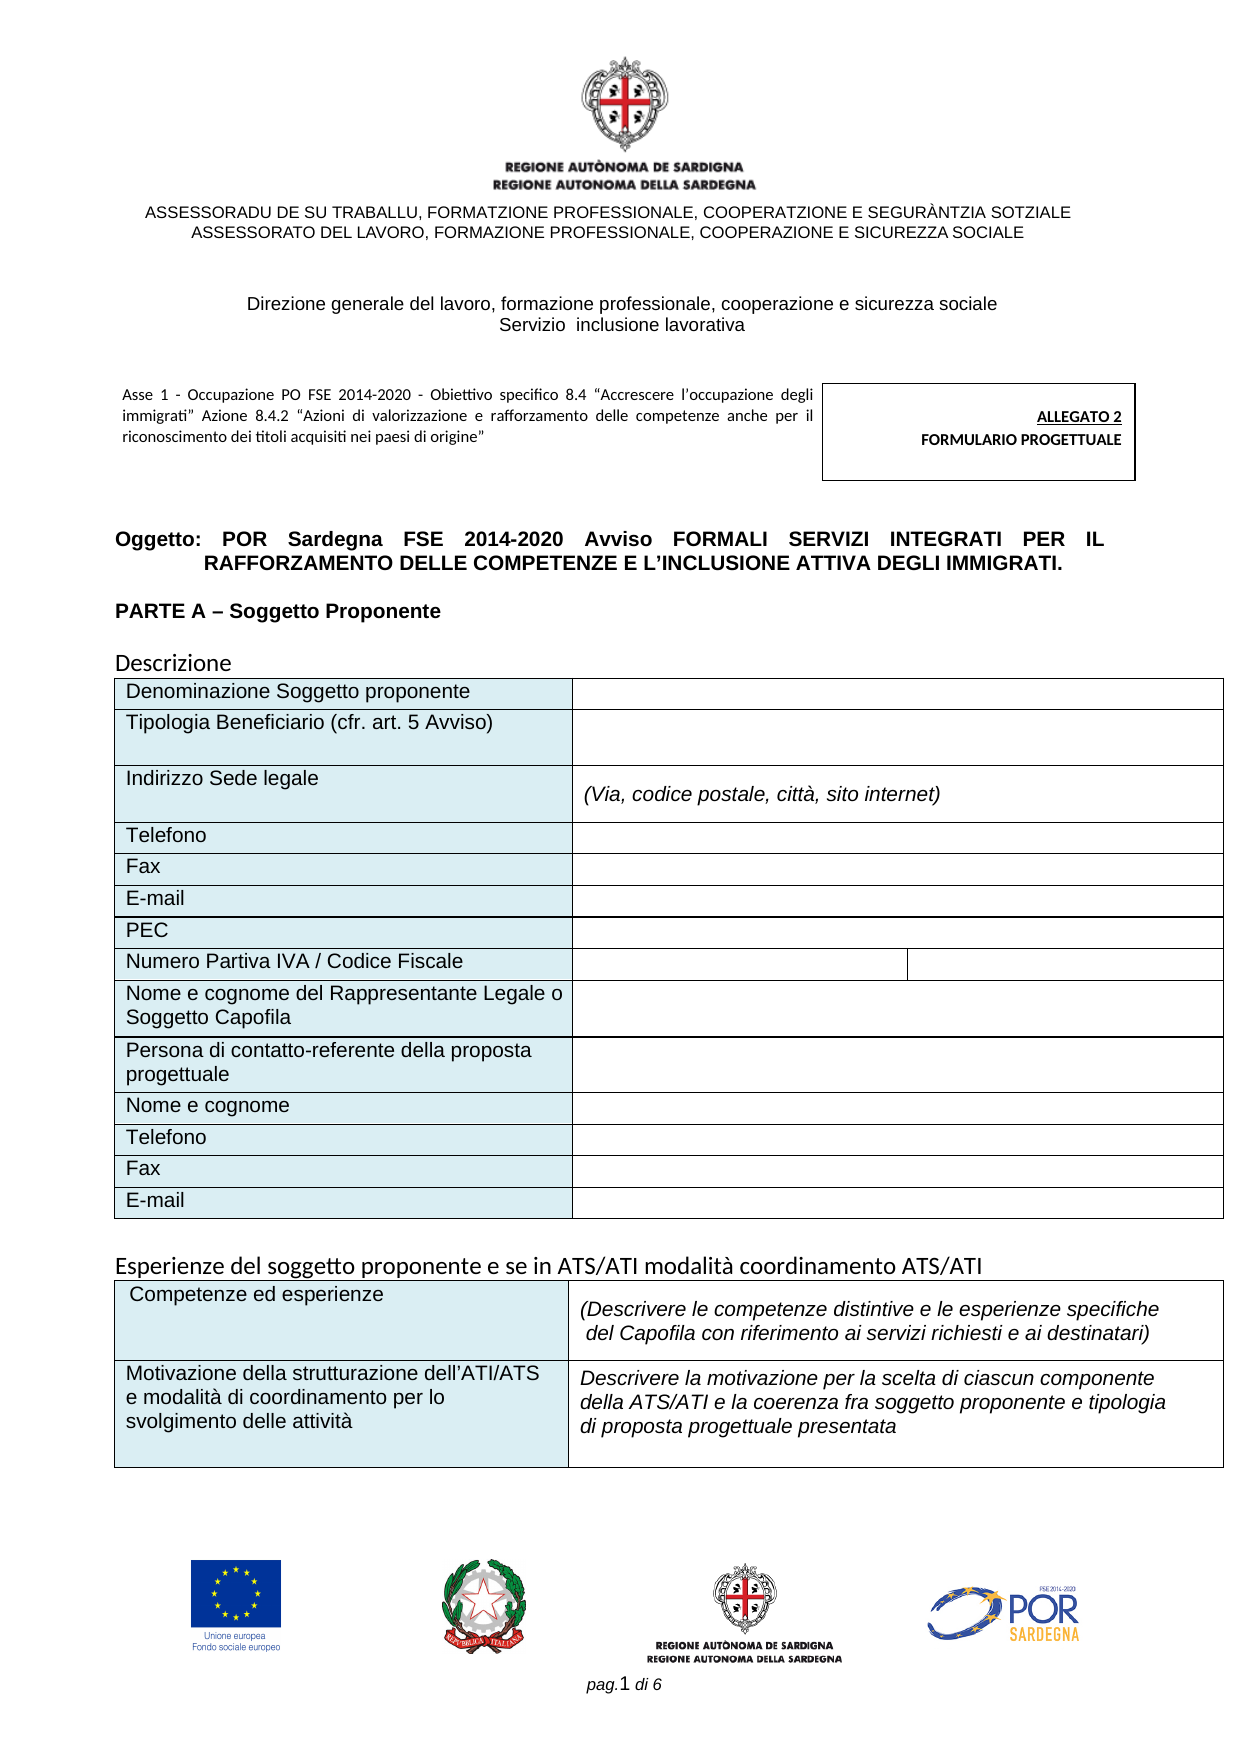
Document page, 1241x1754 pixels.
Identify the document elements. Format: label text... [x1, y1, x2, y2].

table_cell Telefono [115, 1125, 572, 1155]
table_cell [573, 1125, 1223, 1155]
table_cell [573, 1188, 1223, 1218]
table_header (Descrivere le competenze distintive e le esperienze specifiche del Capofila con riferimento ai servizi richiesti e ai destinatari) [569, 1281, 1223, 1360]
table_cell E-mail [115, 1188, 572, 1218]
text Esperienze del soggetto proponente e se in ATS/ATI modalità coordinamento ATS/ATI [115, 1250, 1240, 1280]
table_cell [573, 1156, 1223, 1187]
table_cell Indirizzo Sede legale [115, 766, 572, 822]
table_cell [573, 1038, 1223, 1092]
table_cell PEC [115, 918, 572, 948]
text Descrizione [115, 647, 1240, 678]
table_header [573, 679, 1223, 709]
text Oggetto: POR Sardegna FSE 2014-2020 Avviso FORMALI SERVIZI INTEGRATI PER IL RAFFORZAMENTO DELLE COMPETENZE E L’INCLUSIONE ATTIVA DEGLI IMMIGRATI. [115, 527, 1105, 575]
table_cell Tipologia Beneficiario (cfr. art. 5 Avviso) [115, 710, 572, 765]
table_header Competenze ed esperienze [115, 1281, 568, 1360]
table_cell Nome e cognome [115, 1093, 572, 1123]
table_cell Fax [115, 854, 572, 885]
table_cell Persona di contatto-referente della proposta progettuale [115, 1038, 572, 1092]
table_cell Nome e cognome del Rappresentante Legale o Soggetto Capofila [115, 981, 572, 1036]
table_cell [573, 823, 1223, 853]
table_cell [573, 710, 1223, 765]
table_cell Numero Partiva IVA / Codice Fiscale [115, 949, 572, 979]
table_cell Telefono [115, 823, 572, 853]
table_cell Fax [115, 1156, 572, 1187]
table_cell [573, 886, 1223, 916]
table_cell [908, 949, 1223, 979]
table_cell [573, 918, 1223, 948]
table_cell Descrivere la motivazione per la scelta di ciascun componente della ATS/ATI e la coerenza fra soggetto proponente e tipologia di proposta progettuale presentata [569, 1361, 1223, 1467]
table_cell E-mail [115, 886, 572, 916]
table_cell [573, 854, 1223, 885]
table_cell [573, 949, 907, 979]
table_cell Motivazione della strutturazione dell’ATI/ATS e modalità di coordinamento per lo svolgimento delle attività [115, 1361, 568, 1467]
table_cell [573, 981, 1223, 1036]
table_header Denominazione Soggetto proponente [115, 679, 572, 709]
text PARTE A – Soggetto Proponente [115, 599, 1240, 623]
table_cell (Via, codice postale, città, sito internet) [573, 766, 1223, 822]
table_cell [573, 1093, 1223, 1123]
